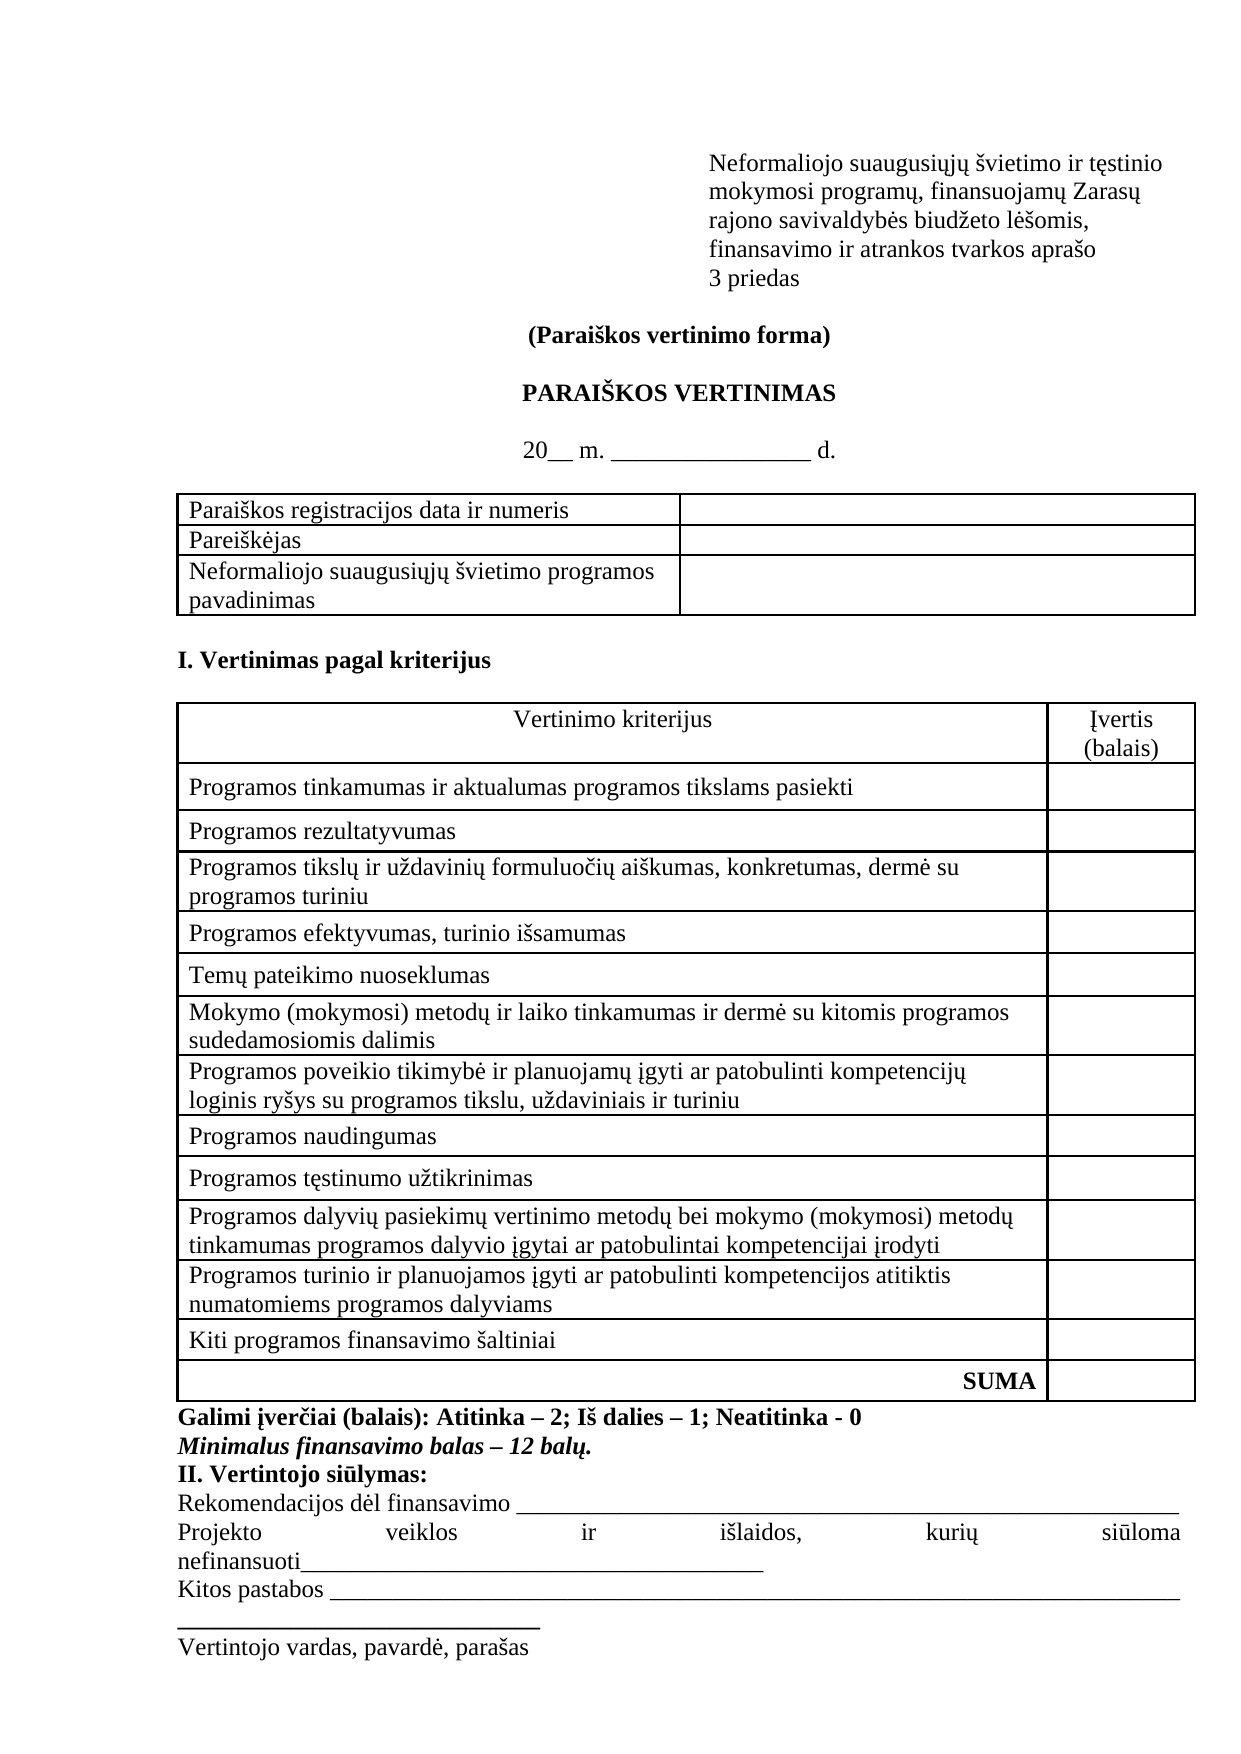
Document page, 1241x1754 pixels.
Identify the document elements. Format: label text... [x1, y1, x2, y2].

table_cell Programos efektyvumas, turinio išsamumas [179, 912, 1046, 952]
table_cell [681, 556, 1194, 614]
table_cell [1049, 1116, 1194, 1155]
table_header Paraiškos registracijos data ir numeris [179, 495, 679, 523]
text Rekomendacijos dėl finansavimo _____________________________________________________ [177, 1488, 1181, 1517]
table_cell [1049, 1056, 1194, 1114]
table_cell SUMA [179, 1361, 1046, 1400]
text (Paraiškos vertinimo forma) [177, 320, 1181, 349]
table_cell [1049, 1157, 1194, 1199]
table_cell Programos naudingumas [179, 1116, 1046, 1155]
table_cell Neformaliojo suaugusiųjų švietimo programos pavadinimas [179, 556, 679, 614]
text finansavimo ir atrankos tvarkos aprašo [177, 234, 1181, 263]
table_cell Pareiškėjas [179, 526, 679, 554]
text Galimi įverčiai (balais): Atitinka – 2; Iš dalies – 1; Neatitinka - 0 [177, 1402, 1181, 1431]
table_cell Mokymo (mokymosi) metodų ir laiko tinkamumas ir dermė su kitomis programos sudedamosiomis dalimis [179, 997, 1046, 1054]
table_cell [1049, 811, 1194, 850]
table_cell [1049, 1201, 1194, 1258]
table_cell [1049, 1261, 1194, 1318]
table_cell [1049, 912, 1194, 952]
text II. Vertintojo siūlymas: [177, 1459, 1181, 1488]
table_cell [1049, 1361, 1194, 1400]
table_cell Temų pateikimo nuoseklumas [179, 954, 1046, 995]
text Projekto veiklos ir išlaidos, kurių siūloma nefinansuoti_____________________________________ [177, 1517, 1181, 1574]
table_cell [1049, 954, 1194, 995]
table_cell Programos dalyvių pasiekimų vertinimo metodų bei mokymo (mokymosi) metodų tinkamumas programos dalyvio įgytai ar patobulintai kompetencijai įrodyti [179, 1201, 1046, 1258]
table_cell Programos rezultatyvumas [179, 811, 1046, 850]
text Vertintojo vardas, pavardė, parašas [177, 1632, 1181, 1661]
table_cell [1049, 853, 1194, 910]
table_cell [1049, 997, 1194, 1054]
text Minimalus finansavimo balas – 12 balų. [177, 1431, 1181, 1459]
text mokymosi programų, finansuojamų Zarasų [177, 176, 1181, 205]
table_cell Kiti programos finansavimo šaltiniai [179, 1320, 1046, 1359]
text rajono savivaldybės biudžeto lėšomis, [177, 205, 1181, 234]
table_cell Programos tikslų ir uždavinių formuluočių aiškumas, konkretumas, dermė su programos turiniu [179, 853, 1046, 910]
table_header [681, 495, 1194, 523]
table_cell Programos poveikio tikimybė ir planuojamų įgyti ar patobulinti kompetencijų loginis ryšys su programos tikslu, uždaviniais ir turiniu [179, 1056, 1046, 1114]
text 20__ m. ________________ d. [177, 435, 1181, 464]
table_header Įvertis (balais) [1049, 704, 1194, 762]
text Neformaliojo suaugusiųjų švietimo ir tęstinio [177, 148, 1181, 176]
table_cell [1049, 764, 1194, 809]
table_cell [681, 526, 1194, 554]
text _____________________________ [177, 1603, 1181, 1632]
text 3 priedas [177, 263, 1181, 291]
text Kitos pastabos ____________________________________________________________________ [177, 1574, 1181, 1603]
table_header Vertinimo kriterijus [179, 704, 1046, 762]
text I. Vertinimas pagal kriterijus [177, 645, 1181, 673]
text PARAIŠKOS VERTINIMAS [177, 378, 1181, 406]
table_cell Programos turinio ir planuojamos įgyti ar patobulinti kompetencijos atitiktis numatomiems programos dalyviams [179, 1261, 1046, 1318]
table_cell Programos tinkamumas ir aktualumas programos tikslams pasiekti [179, 764, 1046, 809]
table_cell Programos tęstinumo užtikrinimas [179, 1157, 1046, 1199]
table_cell [1049, 1320, 1194, 1359]
